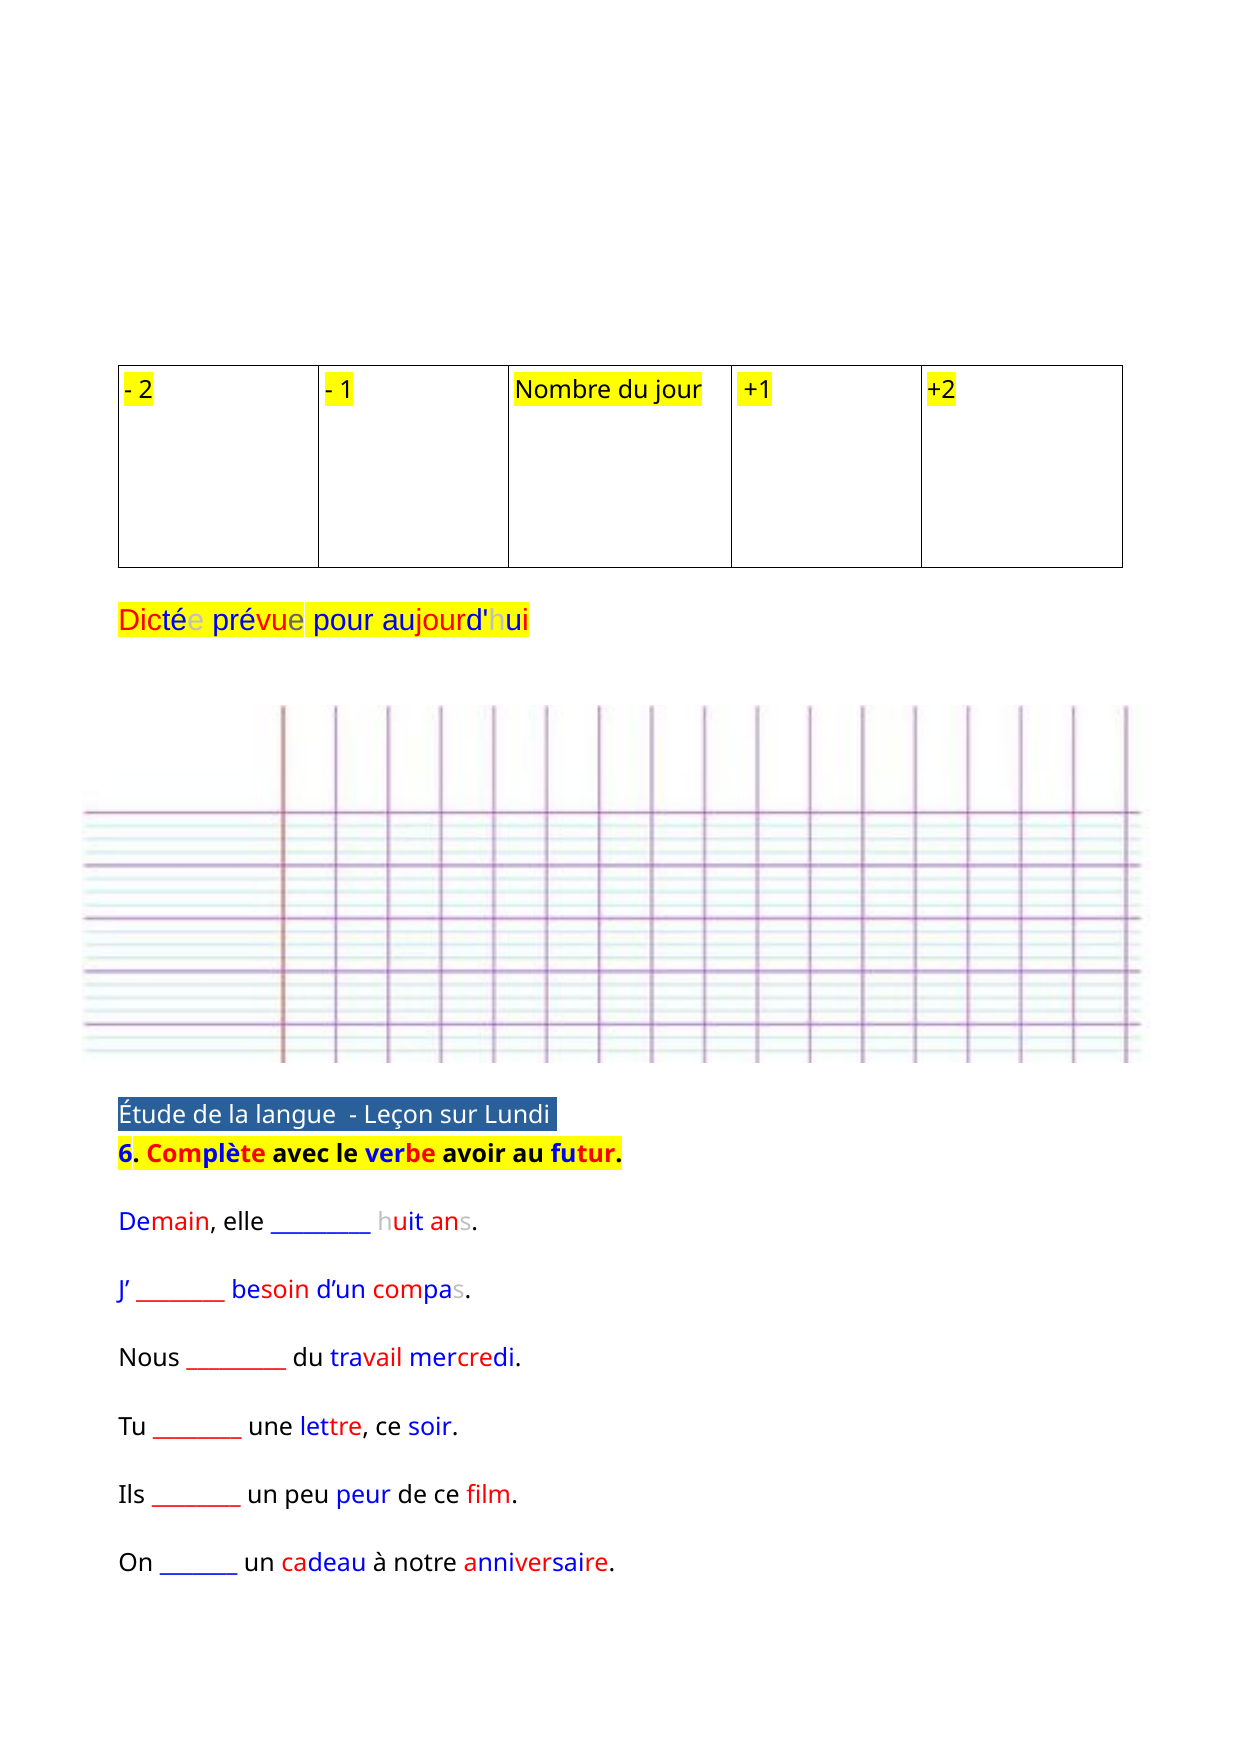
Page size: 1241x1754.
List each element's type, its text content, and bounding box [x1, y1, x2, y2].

text Ils ________ un peu peur de ce film. [118, 1476, 1122, 1510]
table_header - 2 [119, 366, 318, 412]
table_header - 1 [319, 366, 508, 412]
text 6. Complète avec le verbe avoir au futur. [118, 1136, 1122, 1170]
table_cell [119, 412, 318, 567]
table_cell [509, 412, 731, 567]
table_header +2 [922, 366, 1122, 412]
text Dictée prévue pour aujourd'hui [118, 602, 1122, 637]
table_cell [319, 412, 508, 567]
text Nous _________ du travail mercredi. [118, 1340, 1122, 1374]
table_cell [732, 412, 921, 567]
text J’ ________ besoin d’un compas. [118, 1272, 1122, 1306]
table_header Nombre du jour [509, 366, 731, 412]
table_header +1 [732, 366, 921, 412]
table_cell [922, 412, 1122, 567]
picture [81, 705, 1159, 1063]
text On _______ un cadeau à notre anniversaire. [118, 1544, 1122, 1578]
text Étude de la langue - Leçon sur Lundi [118, 1097, 1122, 1131]
text Tu ________ une lettre, ce soir. [118, 1408, 1122, 1442]
text Demain, elle _________ huit ans. [118, 1204, 1122, 1238]
